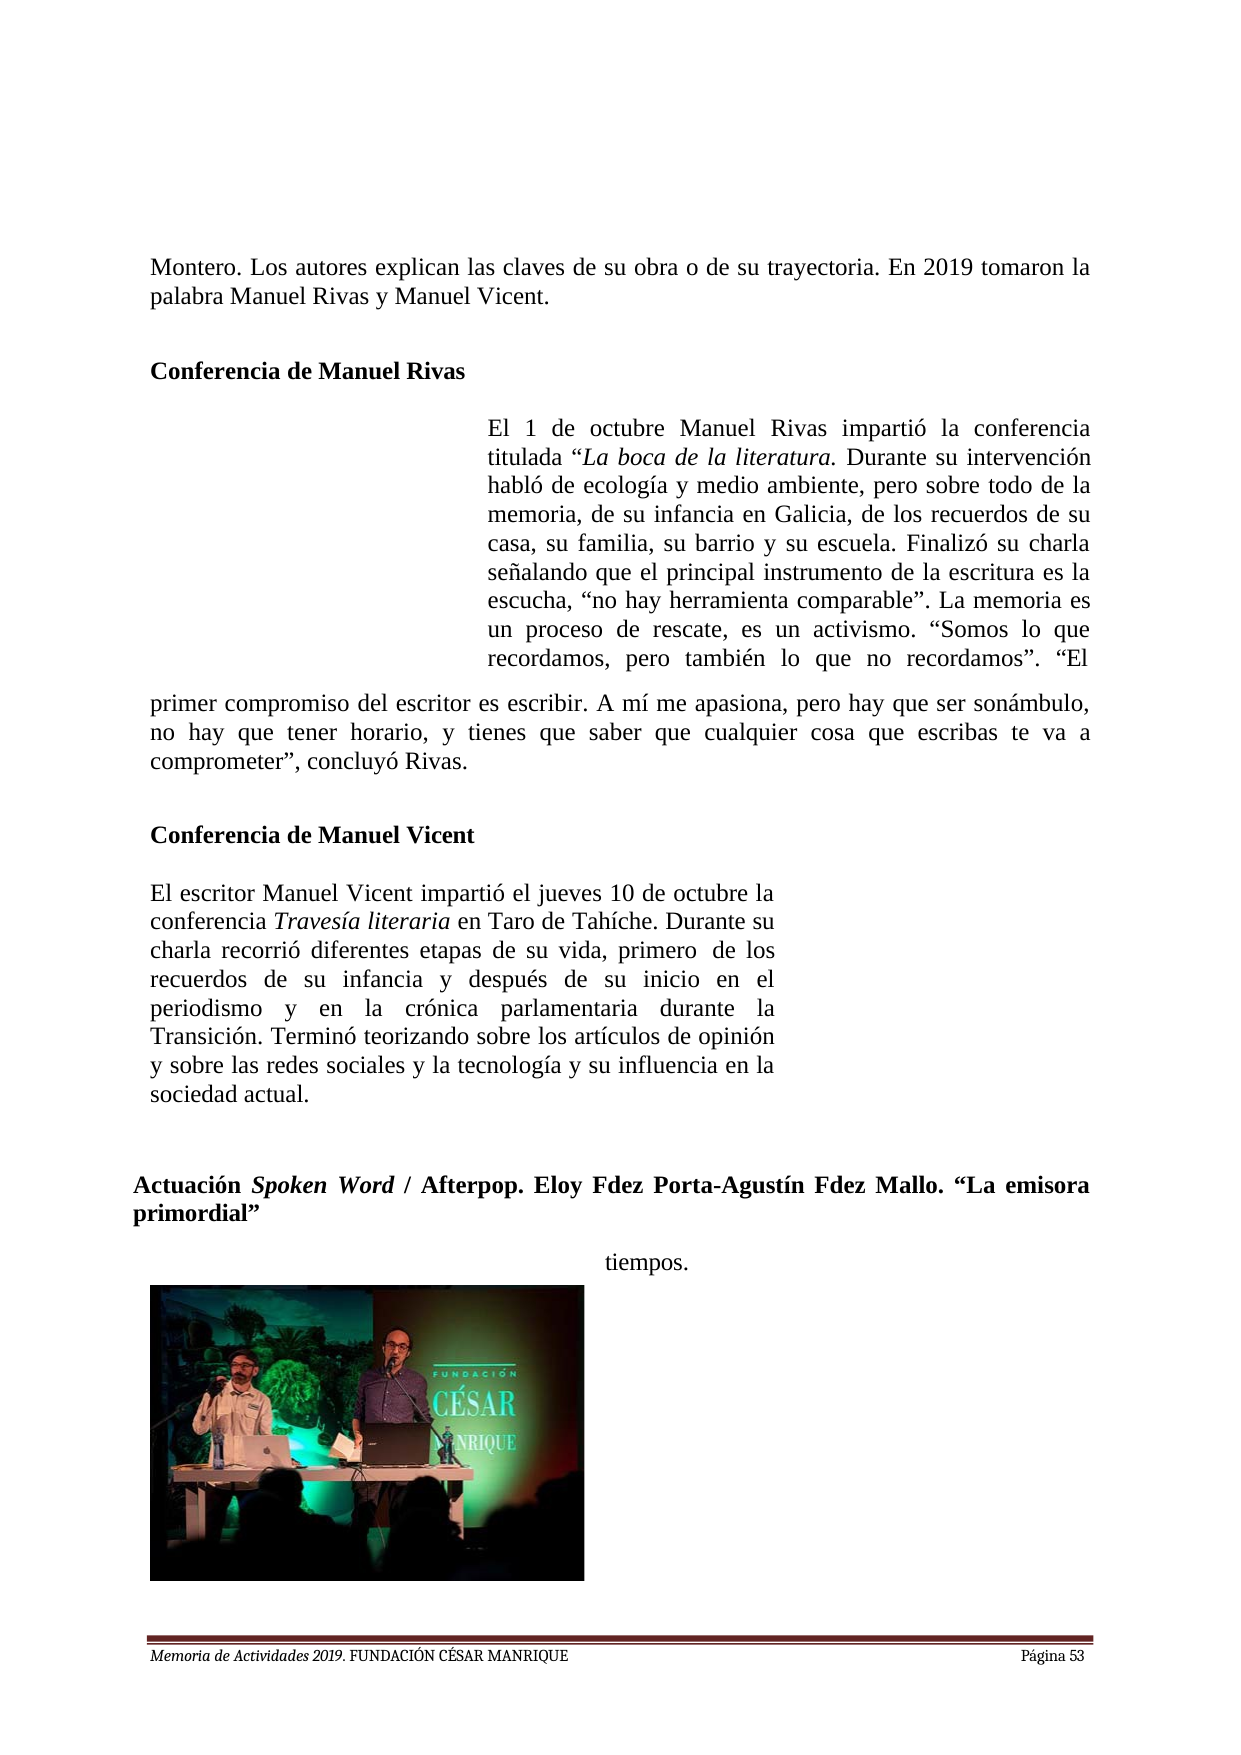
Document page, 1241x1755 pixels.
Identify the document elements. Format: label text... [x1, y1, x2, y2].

text El 1 de octubre Manuel Rivas impartió la conferencia titulada “La boca de la literatura. Durante su intervención habló de ecología y medio ambiente, pero sobre todo de la memoria, de su infancia en Galicia, de los recuerdos de su casa, su familia, su barrio y su escuela. Finalizó su charla señalando que el principal instrumento de la escritura es la escucha, “no hay herramienta comparable”. La memoria es un proceso de rescate, es un activismo. “Somos lo que recordamos, pero también lo que no recordamos”. “El [487, 413, 1091, 672]
text Montero. Los autores explican las claves de su obra o de su trayectoria. En 2019 tomaron la palabra Manuel Rivas y Manuel Vicent. [150, 252, 1091, 310]
subtitle Conferencia de Manuel Rivas [150, 356, 1167, 384]
text El escritor Manuel Vicent impartió el jueves 10 de octubre la conferencia Travesía literaria en Taro de Tahíche. Durante su charla recorrió diferentes etapas de su vida, primero de los recuerdos de su infancia y después de su inicio en el periodismo y en la crónica parlamentaria durante la Transición. Terminó teorizando sobre los artículos de opinión y sobre las redes sociales y la tecnología y su influencia en la sociedad actual. [150, 878, 775, 1108]
text primer compromiso del escritor es escribir. A mí me apasiona, pero hay que ser sonámbulo, no hay que tener horario, y tienes que saber que cualquier cosa que escribas te va a comprometer”, concluyó Rivas. [150, 688, 1091, 775]
text tiempos. [605, 1247, 1167, 1276]
subtitle Conferencia de Manuel Vicent [150, 820, 1167, 849]
subtitle Actuación Spoken Word / Afterpop. Eloy Fdez Porta-Agustín Fdez Mallo. “La emisora primordial” [133, 1170, 1091, 1227]
